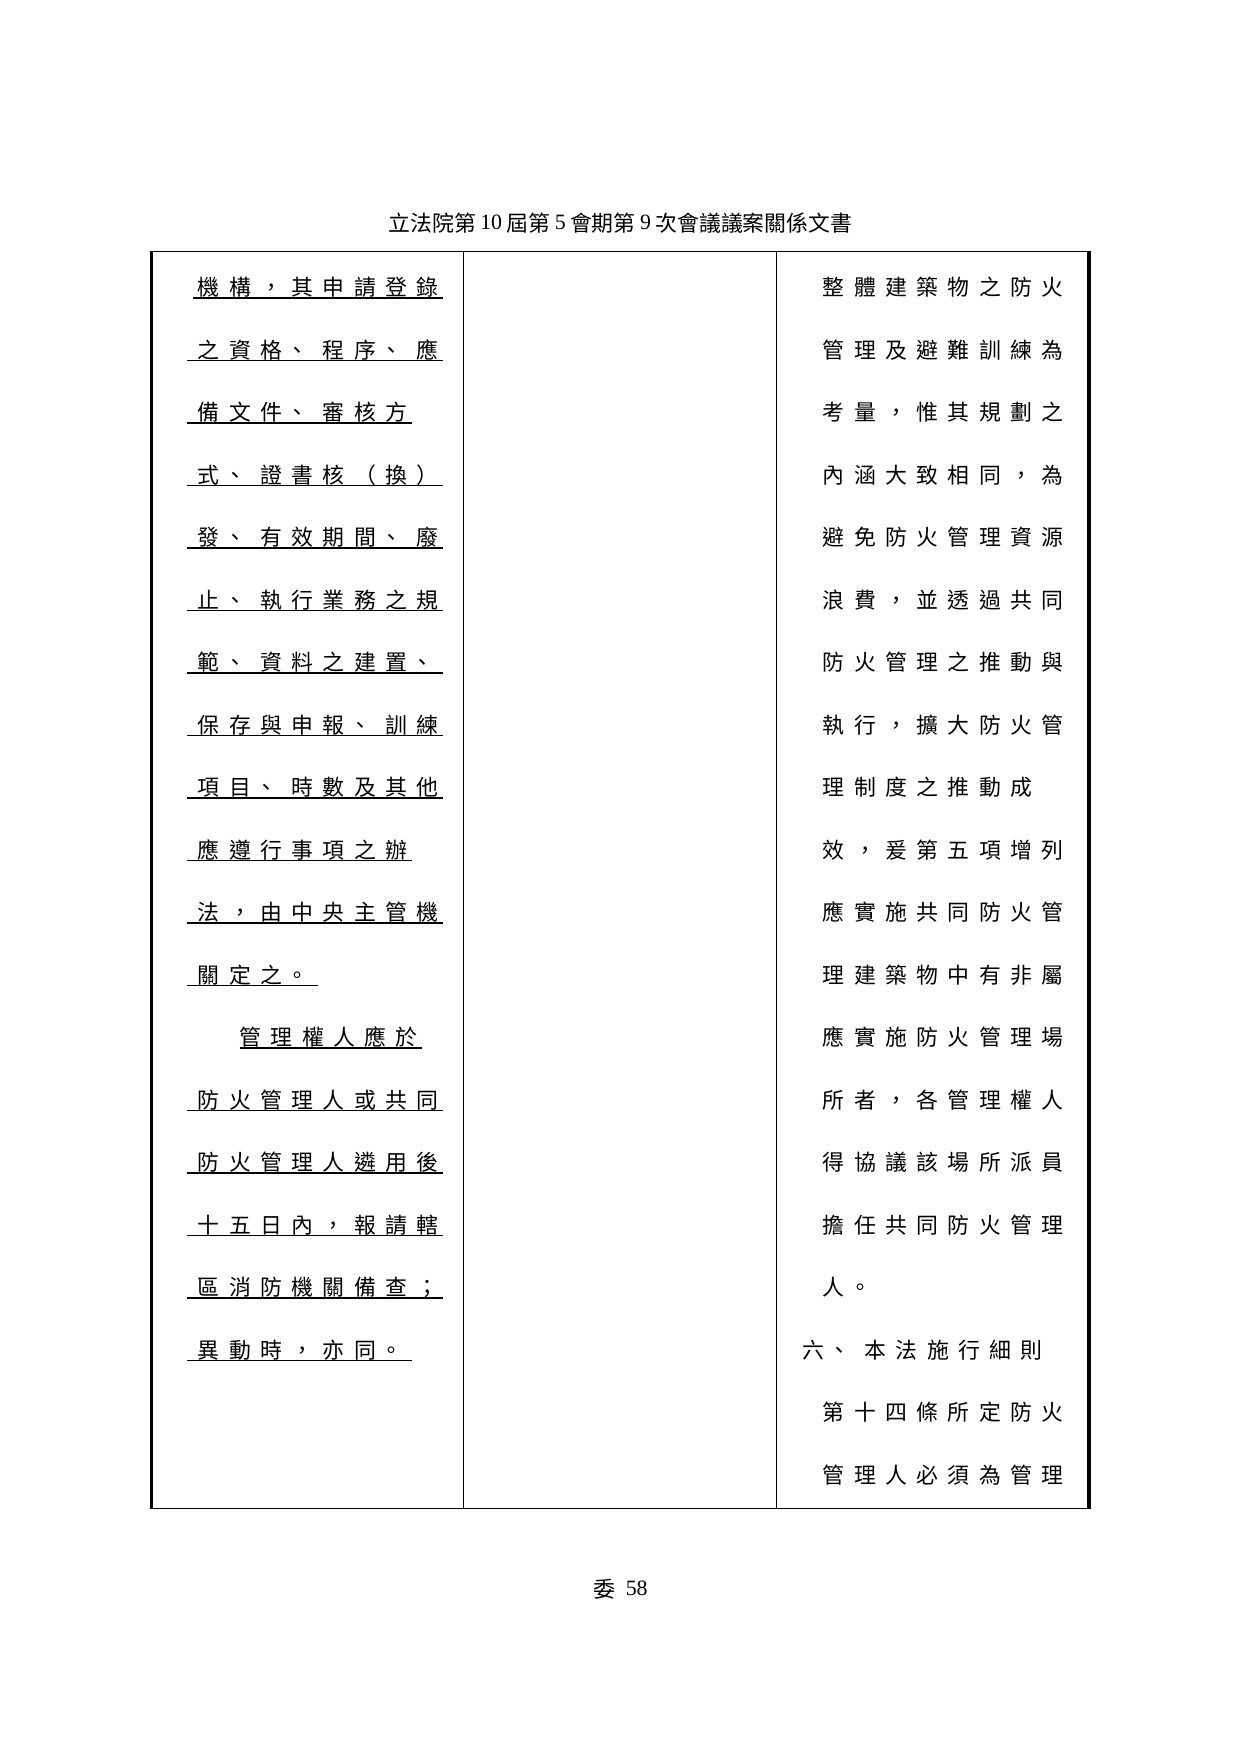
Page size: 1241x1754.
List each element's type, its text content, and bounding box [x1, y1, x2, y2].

table_cell [464, 252, 776, 1508]
table_cell 整體建築物之防火管理及避難訓練為考量，惟其規劃之內涵大致相同，為避免防火管理資源浪費，並透過共同防火管理之推動與執行，擴大防火管理制度之推動成效，爰第五項增列應實施共同防火管理建築物中有非屬應實施防火管理場所者，各管理權人得協議該場所派員擔任共同防火管理人。 六、本法施行細則第十四條所定防火管理人必須為管理 [777, 252, 1087, 1508]
table_cell 機構，其申請登錄之資格、程序、應備文件、審核方式、證書核（換）發、有效期間、廢止、執行業務之規範、資料之建置、保存與申報、訓練項目、時數及其他應遵行事項之辦法，由中央主管機關定之。 管理權人應於防火管理人或共同防火管理人遴用後十五日內，報請轄區消防機關備查；異動時，亦同。 [153, 252, 463, 1508]
